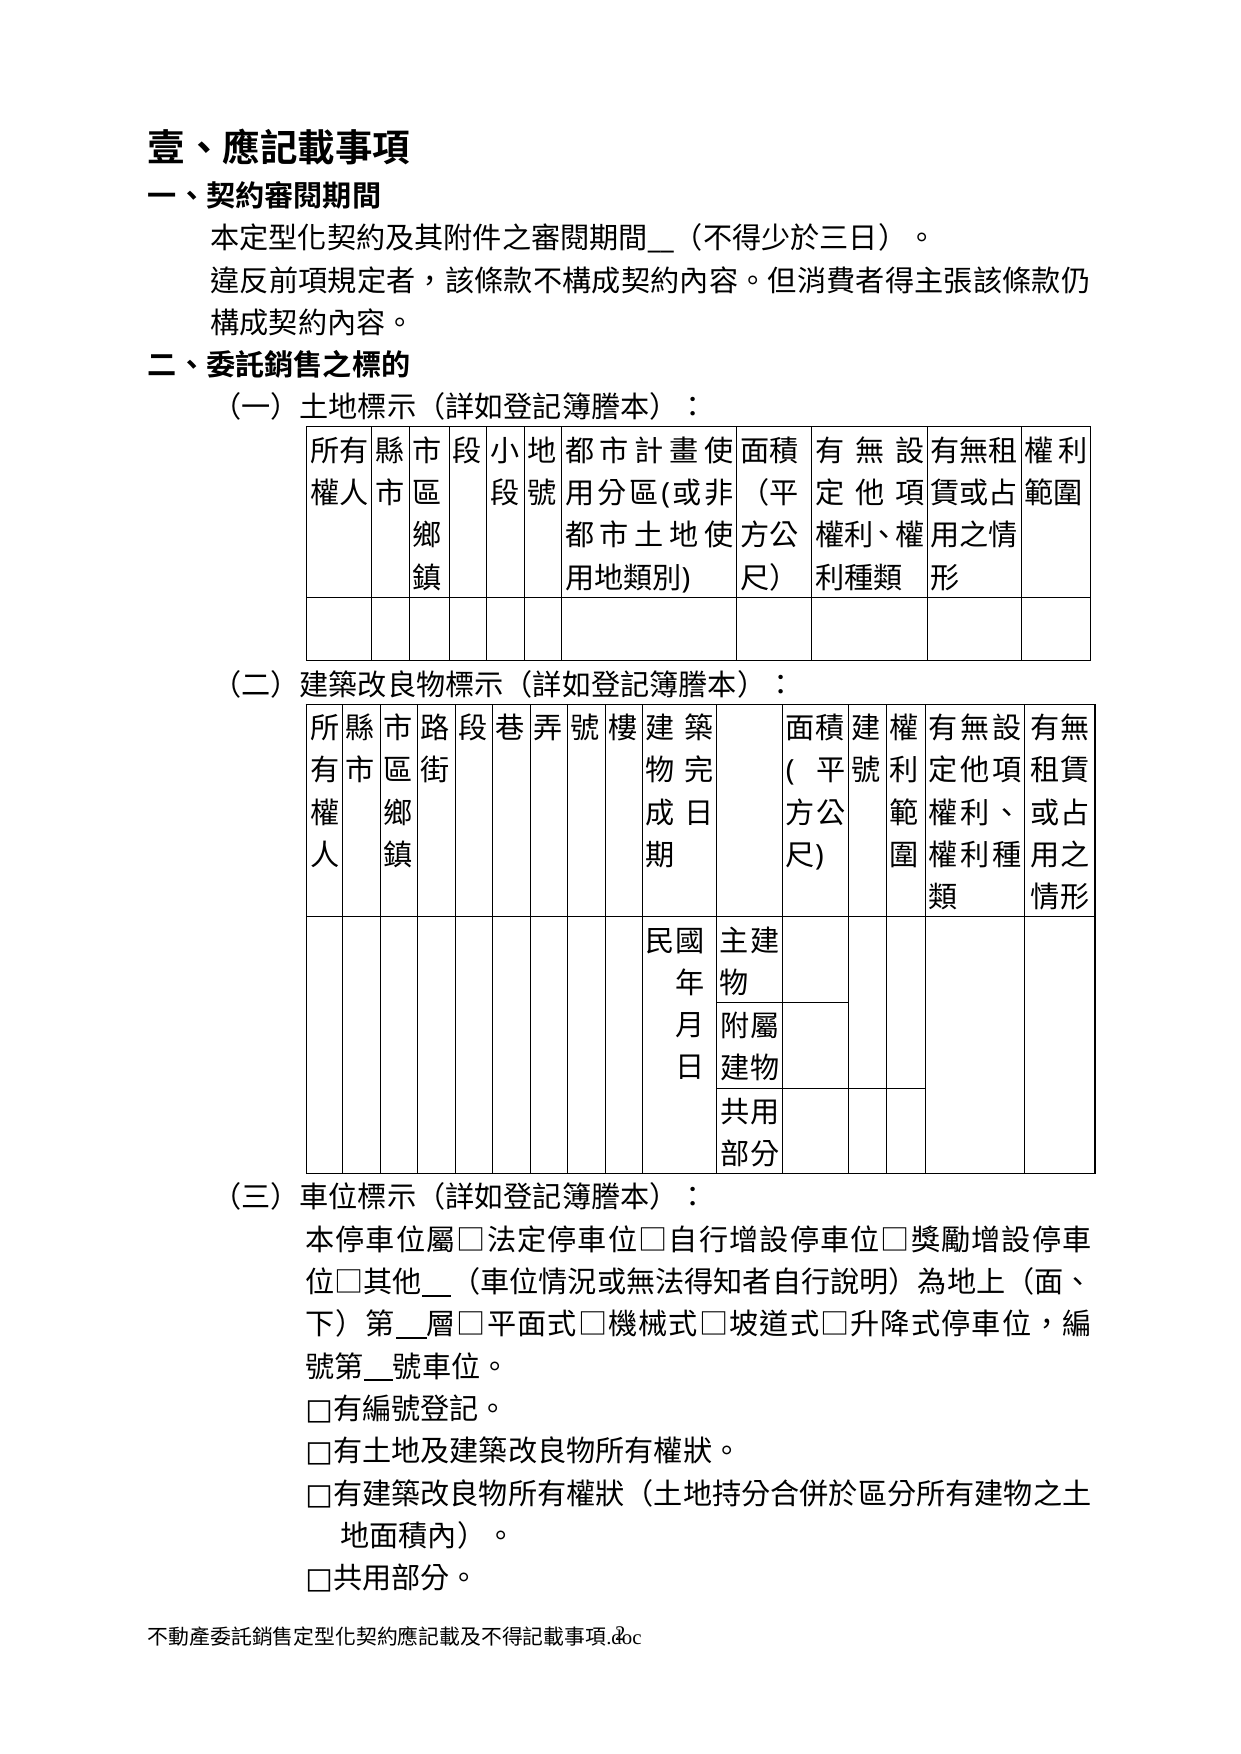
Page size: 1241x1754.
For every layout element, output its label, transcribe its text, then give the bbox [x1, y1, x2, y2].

table_header 路 街 [418, 705, 455, 916]
text 本定型化契約及其附件之審閱期間__（不得少於三日）。 [174, 215, 1092, 257]
text （三）車位標示（詳如登記簿謄本）： [212, 1174, 1092, 1216]
table_header 都市計畫使用分區(或非都市土地使用地類別) [562, 427, 736, 597]
table_cell [531, 917, 567, 1173]
table_cell [926, 917, 1024, 1173]
table_cell [343, 917, 380, 1173]
text □有土地及建築改良物所有權狀。 [305, 1428, 1092, 1470]
text 本停車位屬□法定停車位□自行增設停車位□獎勵增設停車位□其他 （車位情況或無法得知者自行說明）為地上（面、下）第 層□平面式□機械式□坡道式□升降式停車位，編號第 號車位。 [305, 1216, 1092, 1386]
table_header 權利範圍 [887, 705, 925, 916]
text □有編號登記。 [305, 1386, 1092, 1428]
table_cell 主建物 [717, 917, 782, 1002]
text 二、委託銷售之標的 [148, 342, 1092, 384]
table_cell [562, 598, 736, 660]
table_cell [307, 598, 371, 660]
table_cell [1025, 917, 1094, 1173]
text □共用部分。 [305, 1555, 1092, 1597]
text 一、契約審閱期間 [148, 172, 1092, 215]
table_header 有無租賃或占用之情形 [928, 427, 1021, 597]
table_cell [928, 598, 1021, 660]
table_cell [783, 1089, 848, 1173]
table_header 市區 鄉鎮 [381, 705, 417, 916]
table_header 號 [568, 705, 605, 916]
table_header 有無租賃或占用之情形 [1025, 705, 1094, 916]
table_header 弄 [531, 705, 567, 916]
subtitle 違反前項規定者，該條款不構成契約內容。但消費者得主張該條款仍構成契約內容。 [210, 257, 1092, 342]
table_cell [372, 598, 409, 660]
table_cell [849, 1089, 886, 1173]
table_header 面積 （平方公尺） [737, 427, 811, 597]
table_header 有無設定他項權利、權利種類 [812, 427, 927, 597]
table_cell 共用部分 [717, 1089, 782, 1173]
table_cell [606, 917, 642, 1173]
table_cell [1022, 598, 1090, 660]
table_cell [418, 917, 455, 1173]
table_header 所有權人 [307, 427, 371, 597]
table_header 建築物完成日期 [643, 705, 716, 916]
table_cell [812, 598, 927, 660]
text （一）土地標示（詳如登記簿謄本）： [212, 384, 1092, 426]
table_header 樓 [606, 705, 642, 916]
table_header 巷 [493, 705, 530, 916]
table_header 市區鄉鎮 [410, 427, 449, 597]
table_header 縣 市 [343, 705, 380, 916]
table_cell [887, 917, 925, 1087]
table_header [717, 705, 782, 916]
table_header 權利範圍 [1022, 427, 1090, 597]
table_cell 附屬建物 [717, 1003, 782, 1087]
table_header 有無設定他項權利、權利種類 [926, 705, 1024, 916]
table_cell [783, 917, 848, 1002]
table_cell [450, 598, 486, 660]
table_header 地 號 [525, 427, 561, 597]
table_cell [568, 917, 605, 1173]
table_cell [887, 1089, 925, 1173]
table_header 建 號 [849, 705, 886, 916]
table_cell [381, 917, 417, 1173]
table_cell [487, 598, 524, 660]
text （二）建築改良物標示（詳如登記簿謄本）： [212, 661, 1092, 704]
text 壹、應記載事項 [148, 118, 1092, 172]
table_cell [410, 598, 449, 660]
table_cell [307, 917, 342, 1173]
table_cell [737, 598, 811, 660]
table_cell [456, 917, 492, 1173]
table_header 縣 市 [372, 427, 409, 597]
table_cell [783, 1003, 848, 1087]
table_cell [493, 917, 530, 1173]
table_header 段 [456, 705, 492, 916]
table_header 面積 (平方公尺) [783, 705, 848, 916]
table_cell [525, 598, 561, 660]
table_header 小 段 [487, 427, 524, 597]
table_header 所有權人 [307, 705, 342, 916]
table_cell 民國 年 月 日 [643, 917, 716, 1173]
table_header 段 [450, 427, 486, 597]
text □有建築改良物所有權狀（土地持分合併於區分所有建物之土地面積內）。 [305, 1470, 1092, 1555]
table_cell [849, 917, 886, 1087]
